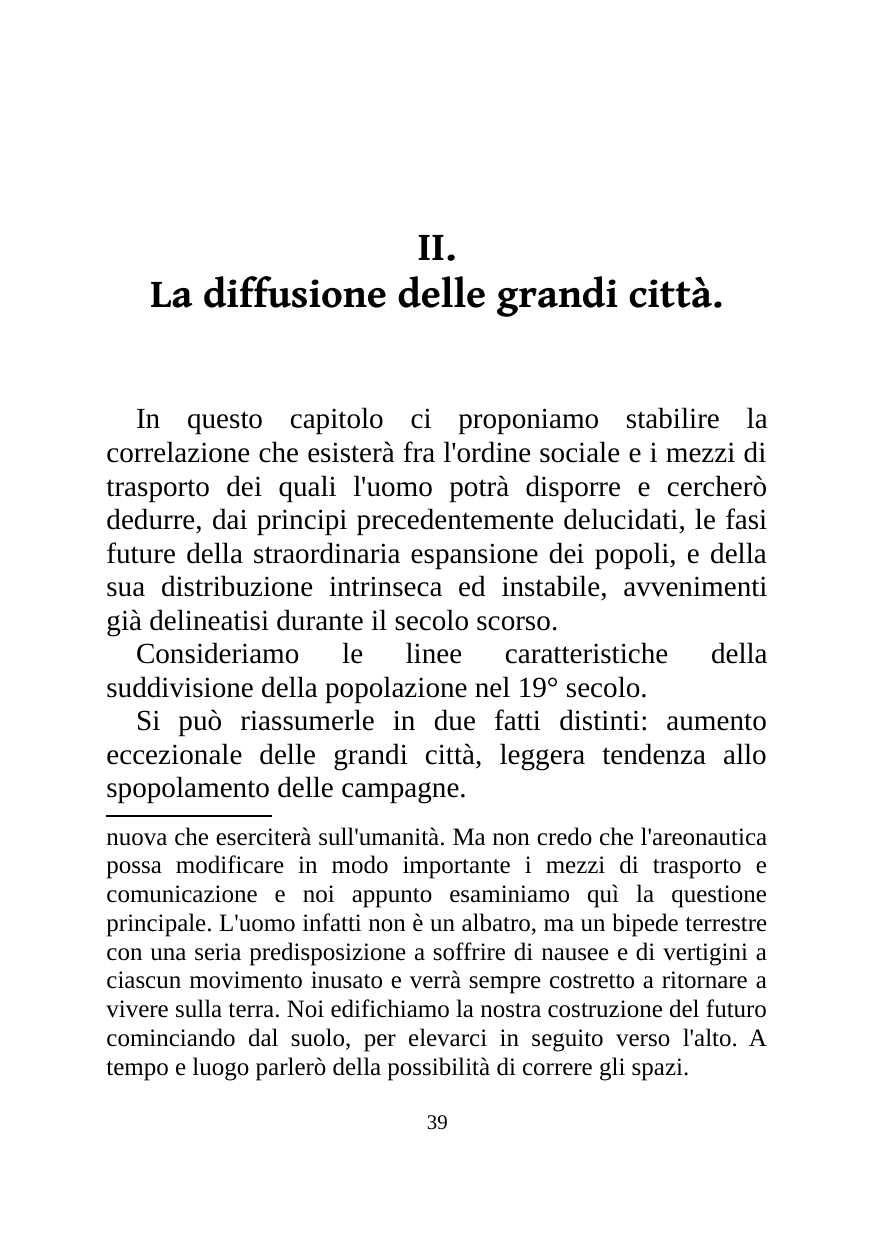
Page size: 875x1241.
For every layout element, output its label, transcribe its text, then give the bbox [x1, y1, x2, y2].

text In questo capitolo ci proponiamo stabilire la correlazione che esisterà fra l'ordine sociale e i mezzi di trasporto dei quali l'uomo potrà disporre e cercherò dedurre, dai principi precedentemente delucidati, le fasi future della straordinaria espansione dei popoli, e della sua distribuzione intrinseca ed instabile, avvenimenti già delineatisi durante il secolo scorso. [106, 402, 768, 636]
text Si può riassumerle in due fatti distinti: aumento eccezionale delle grandi città, leggera tendenza allo spopolamento delle campagne. [106, 703, 768, 804]
subtitle II. La diffusione delle grandi città. [106, 224, 768, 319]
text nuova che eserciterà sull'umanità. Ma non credo che l'areonautica possa modificare in modo importante i mezzi di trasporto e comunicazione e noi appunto esaminiamo quì la questione principale. L'uomo infatti non è un albatro, ma un bipede terrestre con una seria predisposizione a soffrire di nausee e di vertigini a ciascun movimento inusato e verrà sempre costretto a ritornare a vivere sulla terra. Noi edifichiamo la nostra costruzione del futuro cominciando dal suolo, per elevarci in seguito verso l'alto. A tempo e luogo parlerò della possibilità di correre gli spazi. [106, 822, 768, 1080]
text Consideriamo le linee caratteristiche della suddivisione della popolazione nel 19° secolo. [106, 636, 768, 703]
